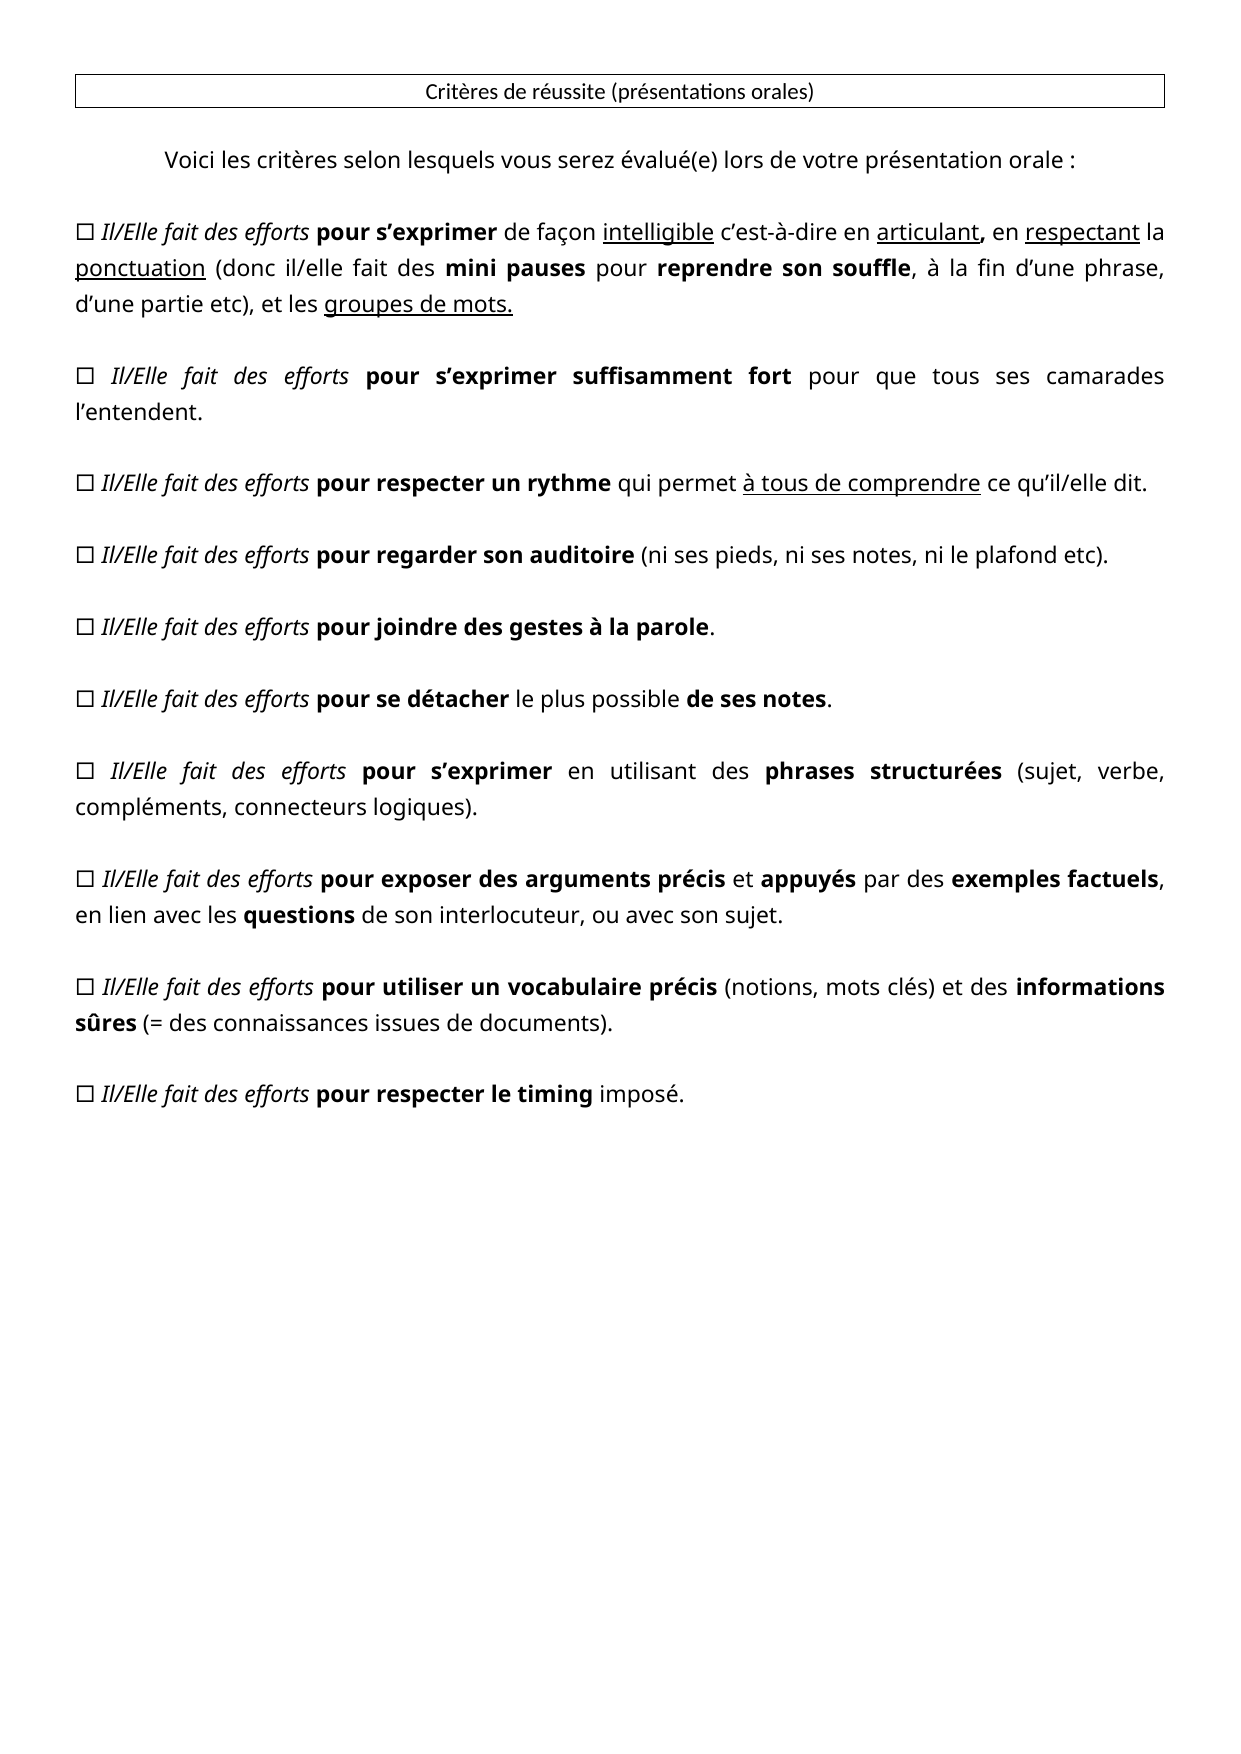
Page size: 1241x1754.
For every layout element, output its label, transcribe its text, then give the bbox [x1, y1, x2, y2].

text Voici les critères selon lesquels vous serez évalué(e) lors de votre présentation orale : [75, 144, 1165, 175]
text  Il/Elle fait des efforts pour se détacher le plus possible de ses notes. [75, 683, 1165, 714]
text  Il/Elle fait des efforts pour s’exprimer suffisamment fort pour que tous ses camarades l’entendent. [75, 359, 1165, 427]
text  Il/Elle fait des efforts pour respecter le timing imposé. [75, 1078, 1165, 1109]
text  Il/Elle fait des efforts pour regarder son auditoire (ni ses pieds, ni ses notes, ni le plafond etc). [75, 539, 1165, 571]
text  Il/Elle fait des efforts pour joindre des gestes à la parole. [75, 611, 1165, 642]
text  Il/Elle fait des efforts pour s’exprimer de façon intelligible c’est-à-dire en articulant, en respectant la ponctuation (donc il/elle fait des mini pauses pour reprendre son souffle, à la fin d’une phrase, d’une partie etc), et les groupes de mots. [75, 216, 1165, 319]
text  Il/Elle fait des efforts pour exposer des arguments précis et appuyés par des exemples factuels, en lien avec les questions de son interlocuteur, ou avec son sujet. [75, 863, 1165, 930]
text  Il/Elle fait des efforts pour s’exprimer en utilisant des phrases structurées (sujet, verbe, compléments, connecteurs logiques). [75, 755, 1165, 822]
text  Il/Elle fait des efforts pour respecter un rythme qui permet à tous de comprendre ce qu’il/elle dit. [75, 467, 1165, 499]
text  Il/Elle fait des efforts pour utiliser un vocabulaire précis (notions, mots clés) et des informations sûres (= des connaissances issues de documents). [75, 971, 1165, 1038]
